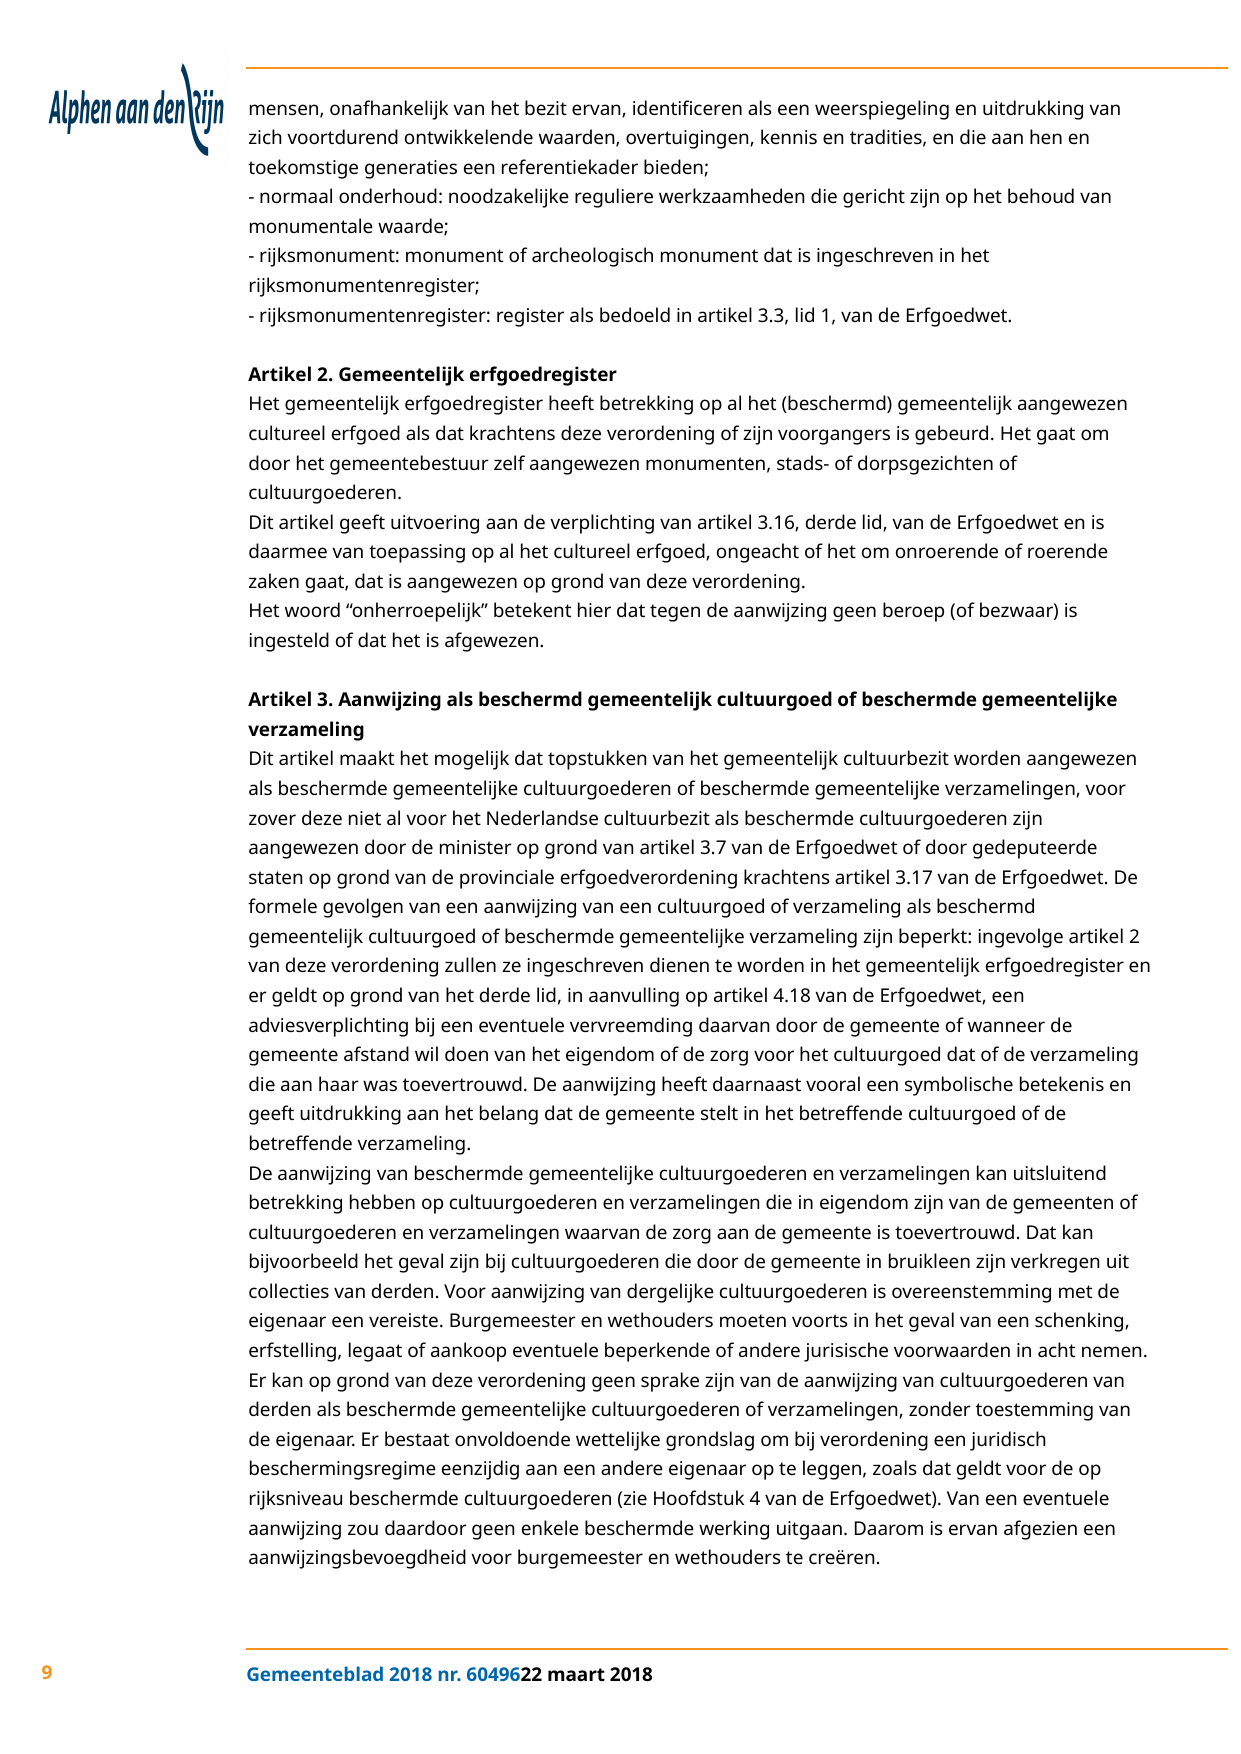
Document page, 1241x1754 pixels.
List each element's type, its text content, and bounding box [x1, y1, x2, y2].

text mensen, onafhankelijk van het bezit ervan, identificeren als een weerspiegeling en uitdrukking van zich voortdurend ontwikkelende waarden, overtuigingen, kennis en tradities, en die aan hen en toekomstige generaties een referentiekader bieden; [248, 95, 1152, 180]
text Het woord “onherroepelijk” betekent hier dat tegen de aanwijzing geen beroep (of bezwaar) is ingesteld of dat het is afgewezen. [248, 598, 1152, 653]
text - normaal onderhoud: noodzakelijke reguliere werkzaamheden die gericht zijn op het behoud van monumentale waarde; [248, 183, 1152, 239]
text Artikel 2. Gemeentelijk erfgoedregister [248, 361, 1152, 387]
text Dit artikel geeft uitvoering aan de verplichting van artikel 3.16, derde lid, van de Erfgoedwet en is daarmee van toepassing op al het cultureel erfgoed, ongeacht of het om onroerende of roerende zaken gaat, dat is aangewezen op grond van deze verordening. [248, 509, 1152, 594]
text Er kan op grond van deze verordening geen sprake zijn van de aanwijzing van cultuurgoederen van derden als beschermde gemeentelijke cultuurgoederen of verzamelingen, zonder toestemming van de eigenaar. Er bestaat onvoldoende wettelijke grondslag om bij verordening een juridisch beschermingsregime eenzijdig aan een andere eigenaar op te leggen, zoals dat geldt voor de op rijksniveau beschermde cultuurgoederen (zie Hoofdstuk 4 van de Erfgoedwet). Van een eventuele aanwijzing zou daardoor geen enkele beschermde werking uitgaan. Daarom is ervan afgezien een aanwijzingsbevoegdheid voor burgemeester en wethouders te creëren. [248, 1367, 1152, 1570]
text - rijksmonument: monument of archeologisch monument dat is ingeschreven in het rijksmonumentenregister; [248, 243, 1152, 298]
text Dit artikel maakt het mogelijk dat topstukken van het gemeentelijk cultuurbezit worden aangewezen als beschermde gemeentelijke cultuurgoederen of beschermde gemeentelijke verzamelingen, voor zover deze niet al voor het Nederlandse cultuurbezit als beschermde cultuurgoederen zijn aangewezen door de minister op grond van artikel 3.7 van de Erfgoedwet of door gedeputeerde staten op grond van de provinciale erfgoedverordening krachtens artikel 3.17 van de Erfgoedwet. De formele gevolgen van een aanwijzing van een cultuurgoed of verzameling als beschermd gemeentelijk cultuurgoed of beschermde gemeentelijke verzameling zijn beperkt: ingevolge artikel 2 van deze verordening zullen ze ingeschreven dienen te worden in het gemeentelijk erfgoedregister en er geldt op grond van het derde lid, in aanvulling op artikel 4.18 van de Erfgoedwet, een adviesverplichting bij een eventuele vervreemding daarvan door de gemeente of wanneer de gemeente afstand wil doen van het eigendom of de zorg voor het cultuurgoed dat of de verzameling die aan haar was toevertrouwd. De aanwijzing heeft daarnaast vooral een symbolische betekenis en geeft uitdrukking aan het belang dat de gemeente stelt in het betreffende cultuurgoed of de betreffende verzameling. [248, 746, 1152, 1156]
picture [41, 47, 231, 172]
text Artikel 3. Aanwijzing als beschermd gemeentelijk cultuurgoed of beschermde gemeentelijke verzameling [248, 686, 1152, 742]
text Het gemeentelijk erfgoedregister heeft betrekking op al het (beschermd) gemeentelijk aangewezen cultureel erfgoed als dat krachtens deze verordening of zijn voorgangers is gebeurd. Het gaat om door het gemeentebestuur zelf aangewezen monumenten, stads- of dorpsgezichten of cultuurgoederen. [248, 391, 1152, 505]
text - rijksmonumentenregister: register als bedoeld in artikel 3.3, lid 1, van de Erfgoedwet. [248, 302, 1152, 328]
text De aanwijzing van beschermde gemeentelijke cultuurgoederen en verzamelingen kan uitsluitend betrekking hebben op cultuurgoederen en verzamelingen die in eigendom zijn van de gemeenten of cultuurgoederen en verzamelingen waarvan de zorg aan de gemeente is toevertrouwd. Dat kan bijvoorbeeld het geval zijn bij cultuurgoederen die door de gemeente in bruikleen zijn verkregen uit collecties van derden. Voor aanwijzing van dergelijke cultuurgoederen is overeenstemming met de eigenaar een vereiste. Burgemeester en wethouders moeten voorts in het geval van een schenking, erfstelling, legaat of aankoop eventuele beperkende of andere jurisische voorwaarden in acht nemen. [248, 1160, 1152, 1363]
